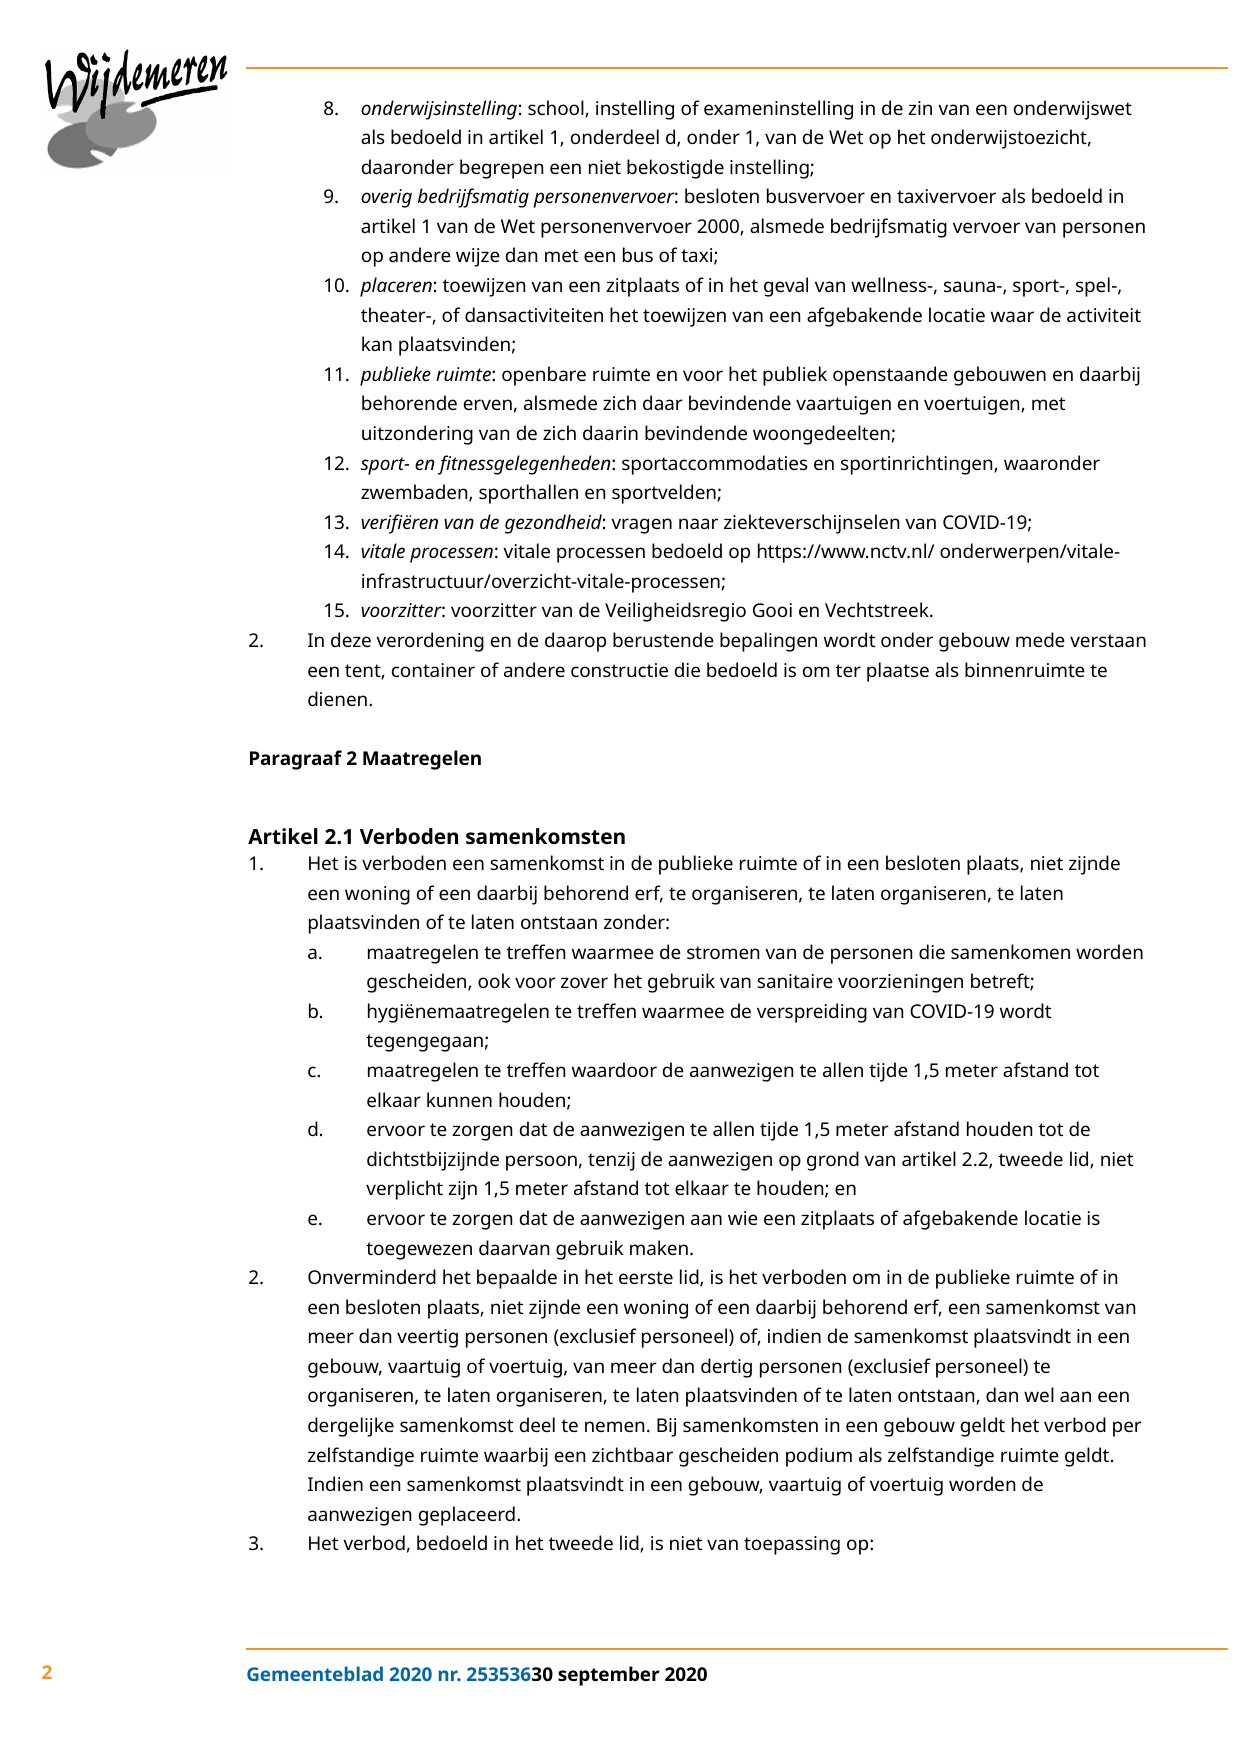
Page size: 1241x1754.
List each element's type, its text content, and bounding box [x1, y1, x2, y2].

text Artikel 2.1 Verboden samenkomsten [248, 822, 1152, 850]
list ervoor te zorgen dat de aanwezigen aan wie een zitplaats of afgebakende locatie is toegewezen daarvan gebruik maken. [307, 1205, 1152, 1261]
list vitale processen: vitale processen bedoeld op https://www.nctv.nl/ onderwerpen/vitale-infrastructuur/overzicht-vitale-processen; [323, 538, 1152, 594]
list verifiëren van de gezondheid: vragen naar ziekteverschijnselen van COVID-19; [323, 509, 1152, 535]
list ervoor te zorgen dat de aanwezigen te allen tijde 1,5 meter afstand houden tot de dichtstbijzijnde persoon, tenzij de aanwezigen op grond van artikel 2.2, tweede lid, niet verplicht zijn 1,5 meter afstand tot elkaar te houden; en [307, 1116, 1152, 1201]
list placeren: toewijzen van een zitplaats of in het geval van wellness-, sauna-, sport-, spel-, theater-, of dansactiviteiten het toewijzen van een afgebakende locatie waar de activiteit kan plaatsvinden; [323, 272, 1152, 357]
list Onverminderd het bepaalde in het eerste lid, is het verboden om in de publieke ruimte of in een besloten plaats, niet zijnde een woning of een daarbij behorend erf, een samenkomst van meer dan veertig personen (exclusief personeel) of, indien de samenkomst plaatsvindt in een gebouw, vaartuig of voertuig, van meer dan dertig personen (exclusief personeel) te organiseren, te laten organiseren, te laten plaatsvinden of te laten ontstaan, dan wel aan een dergelijke samenkomst deel te nemen. Bij samenkomsten in een gebouw geldt het verbod per zelfstandige ruimte waarbij een zichtbaar gescheiden podium als zelfstandige ruimte geldt. Indien een samenkomst plaatsvindt in een gebouw, vaartuig of voertuig worden de aanwezigen geplaceerd. [248, 1264, 1152, 1527]
list Het is verboden een samenkomst in de publieke ruimte of in een besloten plaats, niet zijnde een woning of een daarbij behorend erf, te organiseren, te laten organiseren, te laten plaatsvinden of te laten ontstaan zonder: [248, 850, 1152, 935]
text Paragraaf 2 Maatregelen [248, 746, 1152, 771]
list publieke ruimte: openbare ruimte en voor het publiek openstaande gebouwen en daarbij behorende erven, alsmede zich daar bevindende vaartuigen en voertuigen, met uitzondering van de zich daarin bevindende woongedeelten; [323, 361, 1152, 446]
list maatregelen te treffen waardoor de aanwezigen te allen tijde 1,5 meter afstand tot elkaar kunnen houden; [307, 1057, 1152, 1113]
picture [41, 47, 231, 172]
list In deze verordening en de daarop berustende bepalingen wordt onder gebouw mede verstaan een tent, container of andere constructie die bedoeld is om ter plaatse als binnenruimte te dienen. [248, 627, 1152, 712]
list onderwijsinstelling: school, instelling of exameninstelling in de zin van een onderwijswet als bedoeld in artikel 1, onderdeel d, onder 1, van de Wet op het onderwijstoezicht, daaronder begrepen een niet bekostigde instelling; [323, 95, 1152, 180]
list maatregelen te treffen waarmee de stromen van de personen die samenkomen worden gescheiden, ook voor zover het gebruik van sanitaire voorzieningen betreft; [307, 939, 1152, 994]
list overig bedrijfsmatig personenvervoer: besloten busvervoer en taxivervoer als bedoeld in artikel 1 van de Wet personenvervoer 2000, alsmede bedrijfsmatig vervoer van personen op andere wijze dan met een bus of taxi; [323, 183, 1152, 268]
list sport- en fitnessgelegenheden: sportaccommodaties en sportinrichtingen, waaronder zwembaden, sporthallen en sportvelden; [323, 450, 1152, 505]
list Het verbod, bedoeld in het tweede lid, is niet van toepassing op: [248, 1531, 1152, 1556]
list hygiënemaatregelen te treffen waarmee de verspreiding van COVID-19 wordt tegengegaan; [307, 998, 1152, 1053]
list voorzitter: voorzitter van de Veiligheidsregio Gooi en Vechtstreek. [323, 598, 1152, 623]
